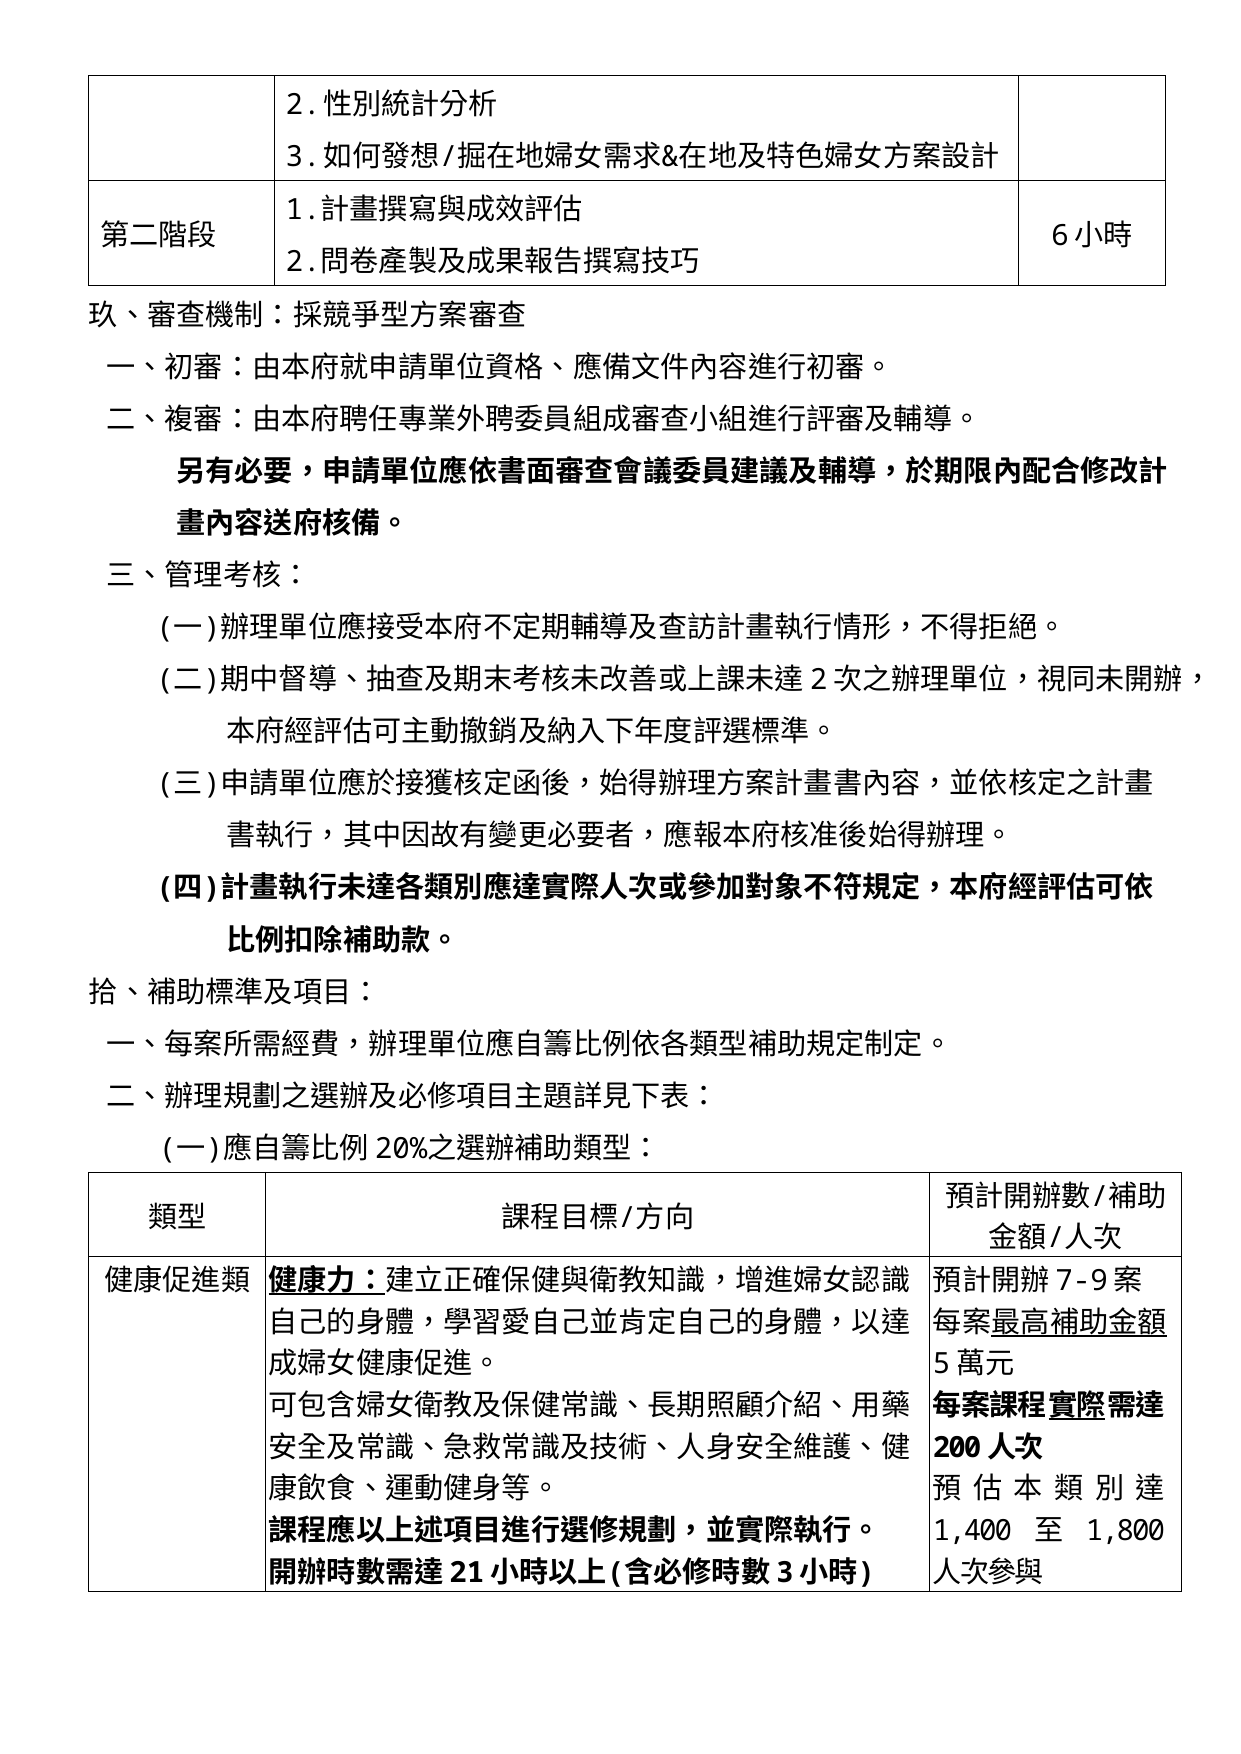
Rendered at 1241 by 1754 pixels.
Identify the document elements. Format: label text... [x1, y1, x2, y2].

text 比例扣除補助款。 [139, 917, 1196, 958]
text 拾、補助標準及項目： [89, 969, 1196, 1010]
table_header 預計開辦數/補助金額/人次 [930, 1173, 1181, 1256]
text 畫內容送府核備。 [89, 500, 1196, 542]
table_cell 健康促進類 [89, 1257, 265, 1591]
table_cell 6小時 [1019, 181, 1165, 285]
text 本府經評估可主動撤銷及納入下年度評選標準。 [139, 708, 1196, 750]
text (一)應自籌比例20%之選辦補助類型： [89, 1125, 1196, 1167]
text 一、每案所需經費，辦理單位應自籌比例依各類型補助規定制定。 [89, 1021, 1196, 1062]
table_cell 預計開辦7-9案 每案最高補助金額5萬元 每案課程實際需達200人次 預估本類別達1,400至1,800人次參與 [930, 1257, 1181, 1591]
table_header 類型 [89, 1173, 265, 1256]
table_cell [89, 76, 274, 180]
text (一)辦理單位應接受本府不定期輔導及查訪計畫執行情形，不得拒絕。 [139, 604, 1196, 646]
table_cell 第二階段 [89, 181, 274, 285]
text 二、複審：由本府聘任專業外聘委員組成審查小組進行評審及輔導。 [89, 396, 1196, 437]
text (二)期中督導、抽查及期末考核未改善或上課未達2次之辦理單位，視同未開辦， [139, 656, 1196, 698]
table_cell 計畫說明會 性別統計分析 如何發想/掘在地婦女需求&在地及特色婦女方案設計 [275, 76, 1018, 180]
table_cell 1.計畫撰寫與成效評估 2.問卷產製及成果報告撰寫技巧 [275, 181, 1018, 285]
table_cell [1019, 76, 1165, 180]
table_cell 健康力：建立正確保健與衛教知識，增進婦女認識自己的身體，學習愛自己並肯定自己的身體，以達成婦女健康促進。 可包含婦女衛教及保健常識、長期照顧介紹、用藥安全及常識、急救常識及技術、人身安全維護、健康飲食、運動健身等。 課程應以上述項目進行選修規劃，並實際執行。 開辦時數需達21小時以上(含必修時數3小時) [266, 1257, 929, 1591]
text 二、辦理規劃之選辦及必修項目主題詳見下表： [89, 1073, 1196, 1114]
text (三)申請單位應於接獲核定函後，始得辦理方案計畫書內容，並依核定之計畫 [139, 760, 1196, 802]
text 三、管理考核： [89, 552, 1196, 594]
text 另有必要，申請單位應依書面審查會議委員建議及輔導，於期限內配合修改計 [89, 448, 1196, 489]
table_header 課程目標/方向 [266, 1173, 929, 1256]
text 玖、審查機制：採競爭型方案審查 [89, 292, 1196, 333]
text (四)計畫執行未達各類別應達實際人次或參加對象不符規定，本府經評估可依 [139, 864, 1196, 906]
text 一、初審：由本府就申請單位資格、應備文件內容進行初審。 [89, 344, 1196, 385]
text 書執行，其中因故有變更必要者，應報本府核准後始得辦理。 [139, 812, 1196, 854]
